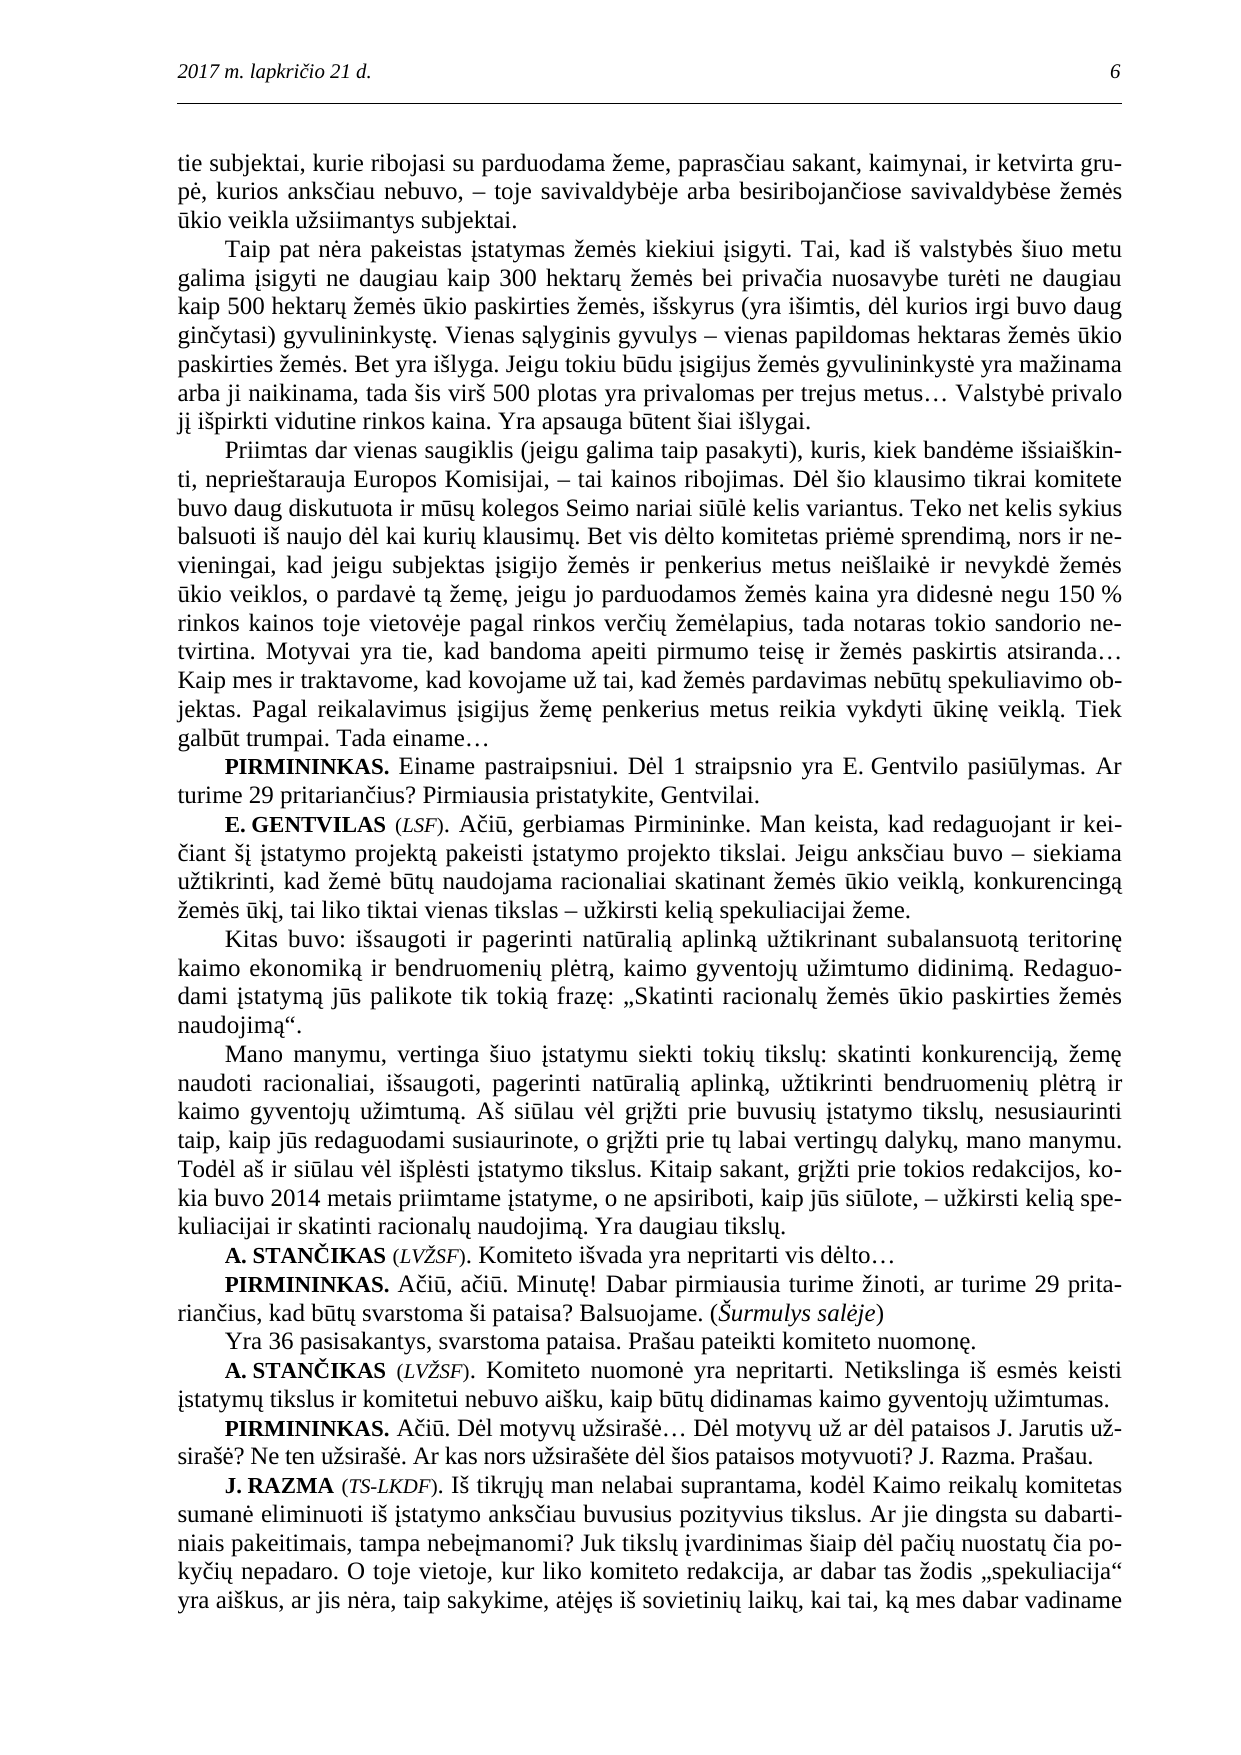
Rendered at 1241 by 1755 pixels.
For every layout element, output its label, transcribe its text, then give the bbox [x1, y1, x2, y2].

text PIRMININKAS. Ei­na­me pa­straips­niui. Dėl 1 straips­nio yra E. Gent­vi­lo pa­siū­ly­mas. Ar tu­ri­me 29 pri­ta­rian­čius? Pir­miau­sia pri­sta­ty­ki­te, Gent­vi­lai. [177, 751, 1122, 809]
text Ki­tas bu­vo: iš­sau­go­ti ir pa­ge­rin­ti na­tū­ra­lią ap­lin­ką už­tik­ri­nant su­ba­lan­suo­tą te­ri­to­ri­nę kai­mo eko­no­mi­ką ir ben­druo­me­nių plėt­rą, kai­mo gy­ven­to­jų už­im­tu­mo di­di­ni­mą. Re­da­guo­da­mi įsta­ty­mą jūs pa­li­ko­te tik to­kią fra­zę: „Ska­tin­ti ra­cio­na­lų že­mės ūkio pa­skir­ties že­mės nau­do­ji­mą“. [177, 924, 1122, 1039]
text Ma­no ma­ny­mu, ver­tin­ga šiuo įsta­ty­mu siek­ti to­kių tiks­lų: ska­tin­ti kon­ku­ren­ci­ją, že­mę nau­do­ti ra­cio­na­liai, iš­sau­go­ti, pa­ge­rin­ti na­tū­ra­lią ap­lin­ką, už­tik­rin­ti ben­druo­me­nių plėt­rą ir kai­mo gy­ven­to­jų už­im­tu­mą. Aš siū­lau vėl grįž­ti prie bu­vu­sių įsta­ty­mo tiks­lų, ne­su­siau­rin­ti taip, kaip jūs re­da­guo­da­mi su­siau­ri­no­te, o grįž­ti prie tų la­bai ver­tin­gų da­ly­kų, ma­no ma­ny­mu. To­dėl aš ir siū­lau vėl iš­plės­ti įsta­ty­mo tiks­lus. Ki­taip sa­kant, grįž­ti prie to­kios re­dak­ci­jos, ko­kia bu­vo 2014 me­tais pri­im­ta­me įsta­ty­me, o ne ap­si­ri­bo­ti, kaip jūs siū­lo­te, – už­kirs­ti ke­lią spe­ku­lia­ci­jai ir ska­tin­ti ra­cio­na­lų nau­do­ji­mą. Yra dau­giau tiks­lų. [177, 1039, 1122, 1240]
text tie sub­jek­tai, ku­rie ri­bo­ja­si su par­duo­da­ma že­me, pa­pras­čiau sa­kant, kai­my­nai, ir ket­vir­ta gru­pė, ku­rios anks­čiau ne­bu­vo, – to­je sa­vi­val­dy­bė­je ar­ba be­si­ri­bo­jan­čio­se sa­vi­val­dy­bė­se že­mės ūkio veik­la už­si­i­man­tys sub­jek­tai. [177, 148, 1122, 234]
text Yra 36 pa­si­sa­kan­tys, svars­to­ma pa­tai­sa. Pra­šau pa­teik­ti ko­mi­te­to nuo­mo­nę. [177, 1326, 1122, 1355]
text PIRMININKAS. Ačiū, ačiū. Mi­nu­tę! Da­bar pir­miau­sia tu­ri­me ži­no­ti, ar tu­ri­me 29 pri­ta­rian­čius, kad bū­tų svars­to­ma ši pa­tai­sa? Bal­suo­ja­me. (Šur­mu­lys sa­lė­je) [177, 1269, 1122, 1326]
text Pri­im­tas dar vie­nas sau­gik­lis (jei­gu ga­li­ma taip pa­sa­ky­ti), ku­ris, kiek ban­dė­me iš­si­aiš­kin­ti, ne­pri­eš­ta­rau­ja Eu­ro­pos Ko­mi­si­jai, – tai kai­nos ri­bo­ji­mas. Dėl šio klau­si­mo tik­rai ko­mi­te­te bu­vo daug dis­ku­tuo­ta ir mū­sų ko­le­gos Sei­mo na­riai siū­lė ke­lis va­rian­tus. Te­ko net ke­lis sy­kius bal­suo­ti iš nau­jo dėl kai ku­rių klau­si­mų. Bet vis dėl­to ko­mi­te­tas pri­ėmė spren­di­mą, nors ir ne­vie­nin­gai, kad jei­gu sub­jek­tas įsi­gi­jo že­mės ir pen­ke­rius me­tus ne­iš­lai­kė ir ne­vyk­dė že­mės ūkio veik­los, o par­da­vė tą že­mę, jei­gu jo par­duo­da­mos že­mės kai­na yra di­des­nė ne­gu 150 % rin­kos kai­nos to­je vie­to­vė­je pa­gal rin­kos ver­čių že­mė­la­pius, ta­da no­ta­ras to­kio san­do­rio ne­tvir­ti­na. Mo­ty­vai yra tie, kad ban­do­ma apei­ti pir­mu­mo tei­sę ir že­mės pa­skir­tis at­si­ran­da… Kaip mes ir trak­ta­vo­me, kad ko­vo­ja­me už tai, kad že­mės par­da­vi­mas ne­bū­tų spe­ku­lia­vi­mo ob­jek­tas. Pa­gal rei­ka­la­vi­mus įsi­gi­jus že­mę pen­ke­rius me­tus rei­kia vyk­dy­ti ūki­nę veik­lą. Tiek gal­būt trum­pai. Ta­da ei­na­me… [177, 435, 1122, 751]
text E. GENTVILAS (LSF). Ačiū, ger­bia­mas Pir­mi­nin­ke. Man keis­ta, kad re­da­guo­jant ir kei­čiant šį įsta­ty­mo pro­jek­tą pa­keis­ti įsta­ty­mo pro­jek­to tiks­lai. Jei­gu anks­čiau bu­vo – sie­kia­ma už­tik­rin­ti, kad že­mė bū­tų nau­do­ja­ma ra­cio­na­liai ska­ti­nant že­mės ūkio veik­lą, kon­ku­ren­cin­gą že­mės ūkį, tai li­ko tik­tai vie­nas tiks­las – už­kirs­ti ke­lią spe­ku­lia­ci­jai že­me. [177, 809, 1122, 924]
text A. STANČIKAS (LVŽSF). Ko­mi­te­to iš­va­da yra ne­pri­tar­ti vis dėl­to… [177, 1240, 1122, 1269]
text PIRMININKAS. Ačiū. Dėl mo­ty­vų už­si­ra­šė… Dėl mo­ty­vų už ar dėl pa­tai­sos J. Ja­ru­tis už­si­ra­šė? Ne ten už­si­ra­šė. Ar kas nors už­si­ra­šė­te dėl šios pa­tai­sos mo­ty­vuo­ti? J. Raz­ma. Pra­šau. [177, 1413, 1122, 1470]
text A. STANČIKAS (LVŽSF). Ko­mi­te­to nuo­mo­nė yra ne­pri­tar­ti. Ne­tiks­lin­ga iš es­mės keis­ti įsta­ty­mų tiks­lus ir ko­mi­te­tui ne­bu­vo aiš­ku, kaip bū­tų di­di­na­mas kai­mo gy­ven­to­jų už­im­tu­mas. [177, 1355, 1122, 1413]
text J. RAZMA (TS-LKDF). Iš tik­rų­jų man ne­la­bai su­pran­ta­ma, ko­dėl Kai­mo rei­ka­lų ko­mi­te­tas su­ma­nė eli­mi­nuo­ti iš įsta­ty­mo anks­čiau bu­vu­sius po­zi­ty­vius tiks­lus. Ar jie dings­ta su da­bar­ti­niais pa­kei­ti­mais, tam­pa ne­be­įma­no­mi? Juk tiks­lų įvar­di­ni­mas šiaip dėl pa­čių nuo­sta­tų čia po­ky­čių ne­pa­da­ro. O to­je vie­to­je, kur li­ko ko­mi­te­to re­dak­ci­ja, ar da­bar tas žo­dis „spe­ku­lia­ci­ja“ yra aiš­kus, ar jis nė­ra, taip sa­ky­ki­me, at­ėjęs iš so­vie­ti­nių lai­kų, kai tai, ką mes da­bar va­di­na­me [177, 1470, 1122, 1614]
text Taip pat nė­ra pa­keis­tas įsta­ty­mas že­mės kie­kiui įsi­gy­ti. Tai, kad iš vals­ty­bės šiuo me­tu ga­li­ma įsi­gy­ti ne dau­giau kaip 300 hek­ta­rų že­mės bei pri­va­čia nuo­sa­vy­be tu­rė­ti ne dau­giau kaip 500 hek­ta­rų že­mės ūkio pa­skir­ties že­mės, iš­sky­rus (yra iš­im­tis, dėl ku­rios ir­gi bu­vo daug gin­čy­ta­si) gy­vu­li­nin­kys­tę. Vie­nas są­ly­gi­nis gy­vu­lys – vie­nas pa­pil­do­mas hek­ta­ras že­mės ūkio pa­skir­ties že­mės. Bet yra iš­ly­ga. Jei­gu to­kiu bū­du įsi­gi­jus že­mės gy­vu­li­nin­kys­tė yra ma­ži­na­ma ar­ba ji nai­ki­na­ma, ta­da šis virš 500 plo­tas yra pri­va­lo­mas per trejus me­tus… Vals­ty­bė pri­va­lo jį iš­pirk­ti vi­du­ti­ne rin­kos kai­na. Yra ap­sau­ga bū­tent šiai iš­ly­gai. [177, 234, 1122, 435]
